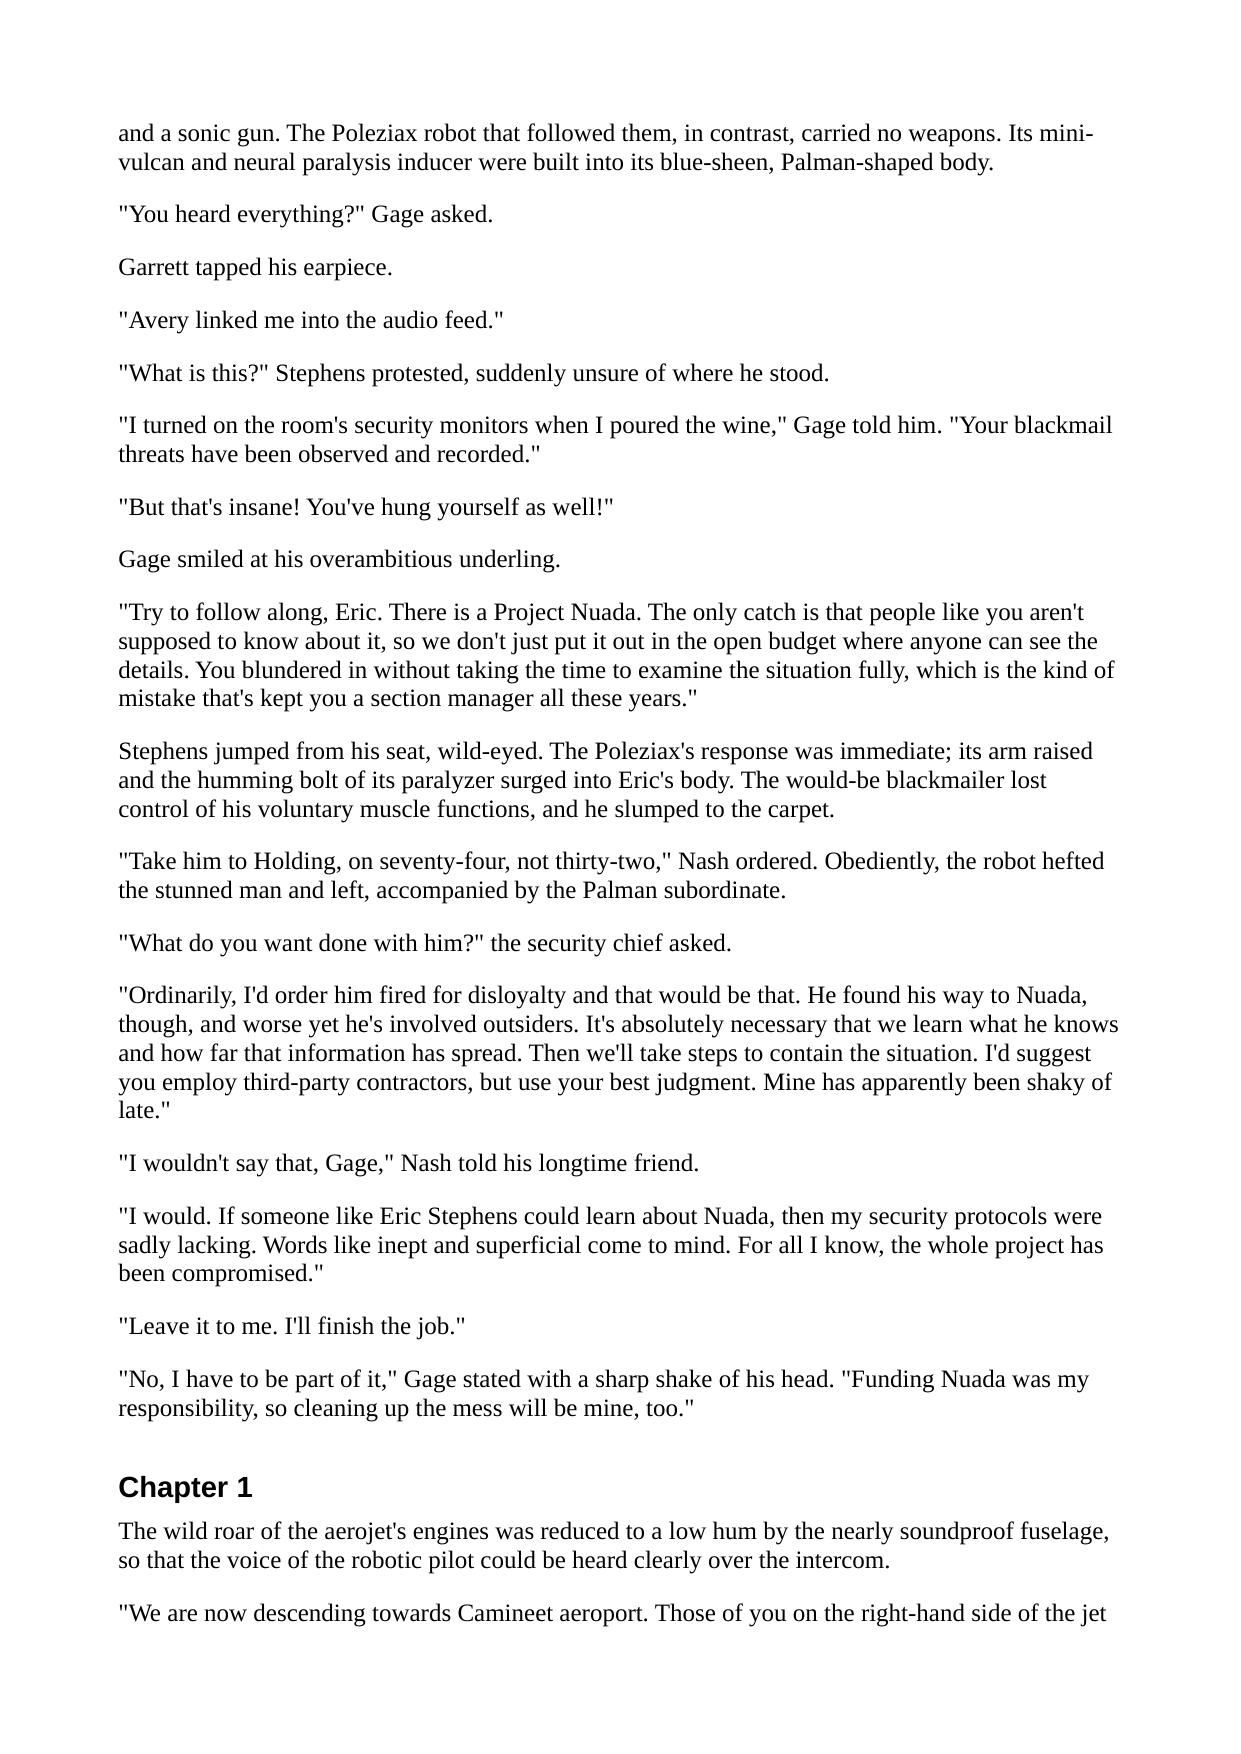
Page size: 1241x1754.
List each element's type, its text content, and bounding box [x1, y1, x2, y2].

text Garrett tapped his earpiece. [118, 252, 1122, 281]
text "You heard everything?" Gage asked. [118, 199, 1122, 228]
text "Ordinarily, I'd order him fired for disloyalty and that would be that. He found his way to Nuada, though, and worse yet he's involved outsiders. It's absolutely necessary that we learn what he knows and how far that information has spread. Then we'll take steps to contain the situation. I'd suggest you employ third-party contractors, but use your best judgment. Mine has apparently been shaky of late." [118, 981, 1122, 1124]
text and a sonic gun. The Poleziax robot that followed them, in contrast, carried no weapons. Its mini-vulcan and neural paralysis inducer were built into its blue-sheen, Palman-shaped body. [118, 118, 1122, 176]
text "I wouldn't say that, Gage," Nash told his longtime friend. [118, 1148, 1122, 1177]
text "We are now descending towards Camineet aeroport. Those of you on the right-hand side of the jet [118, 1598, 1122, 1627]
text "I turned on the room's security monitors when I poured the wine," Gage told him. "Your blackmail threats have been observed and recorded." [118, 410, 1122, 468]
text "I would. If someone like Eric Stephens could learn about Nuada, then my security protocols were sadly lacking. Words like inept and superficial come to mind. For all I know, the whole project has been compromised." [118, 1201, 1122, 1287]
text The wild roar of the aerojet's engines was reduced to a low hum by the nearly soundproof fuselage, so that the voice of the robotic pilot could be heard clearly over the intercom. [118, 1516, 1122, 1574]
text Gage smiled at his overambitious underling. [118, 544, 1122, 573]
text "What is this?" Stephens protested, suddenly unsure of where he stood. [118, 358, 1122, 386]
text "Leave it to me. I'll finish the job." [118, 1311, 1122, 1340]
text Stephens jumped from his seat, wild-eyed. The Poleziax's response was immediate; its arm raised and the humming bolt of its paralyzer surged into Eric's body. The would-be blackmailer lost control of his voluntary muscle functions, and he slumped to the carpet. [118, 736, 1122, 822]
subtitle Chapter 1 [118, 1470, 1122, 1504]
text "Take him to Holding, on seventy-four, not thirty-two," Nash ordered. Obediently, the robot hefted the stunned man and left, accompanied by the Palman subordinate. [118, 846, 1122, 904]
text "Avery linked me into the audio feed." [118, 305, 1122, 334]
text "But that's insane! You've hung yourself as well!" [118, 492, 1122, 521]
text "No, I have to be part of it," Gage stated with a sharp shake of his head. "Funding Nuada was my responsibility, so cleaning up the mess will be mine, too." [118, 1364, 1122, 1421]
text "Try to follow along, Eric. There is a Project Nuada. The only catch is that people like you aren't supposed to know about it, so we don't just put it out in the open budget where anyone can see the details. You blundered in without taking the time to examine the situation fully, which is the kind of mistake that's kept you a section manager all these years." [118, 597, 1122, 712]
text "What do you want done with him?" the security chief asked. [118, 928, 1122, 957]
